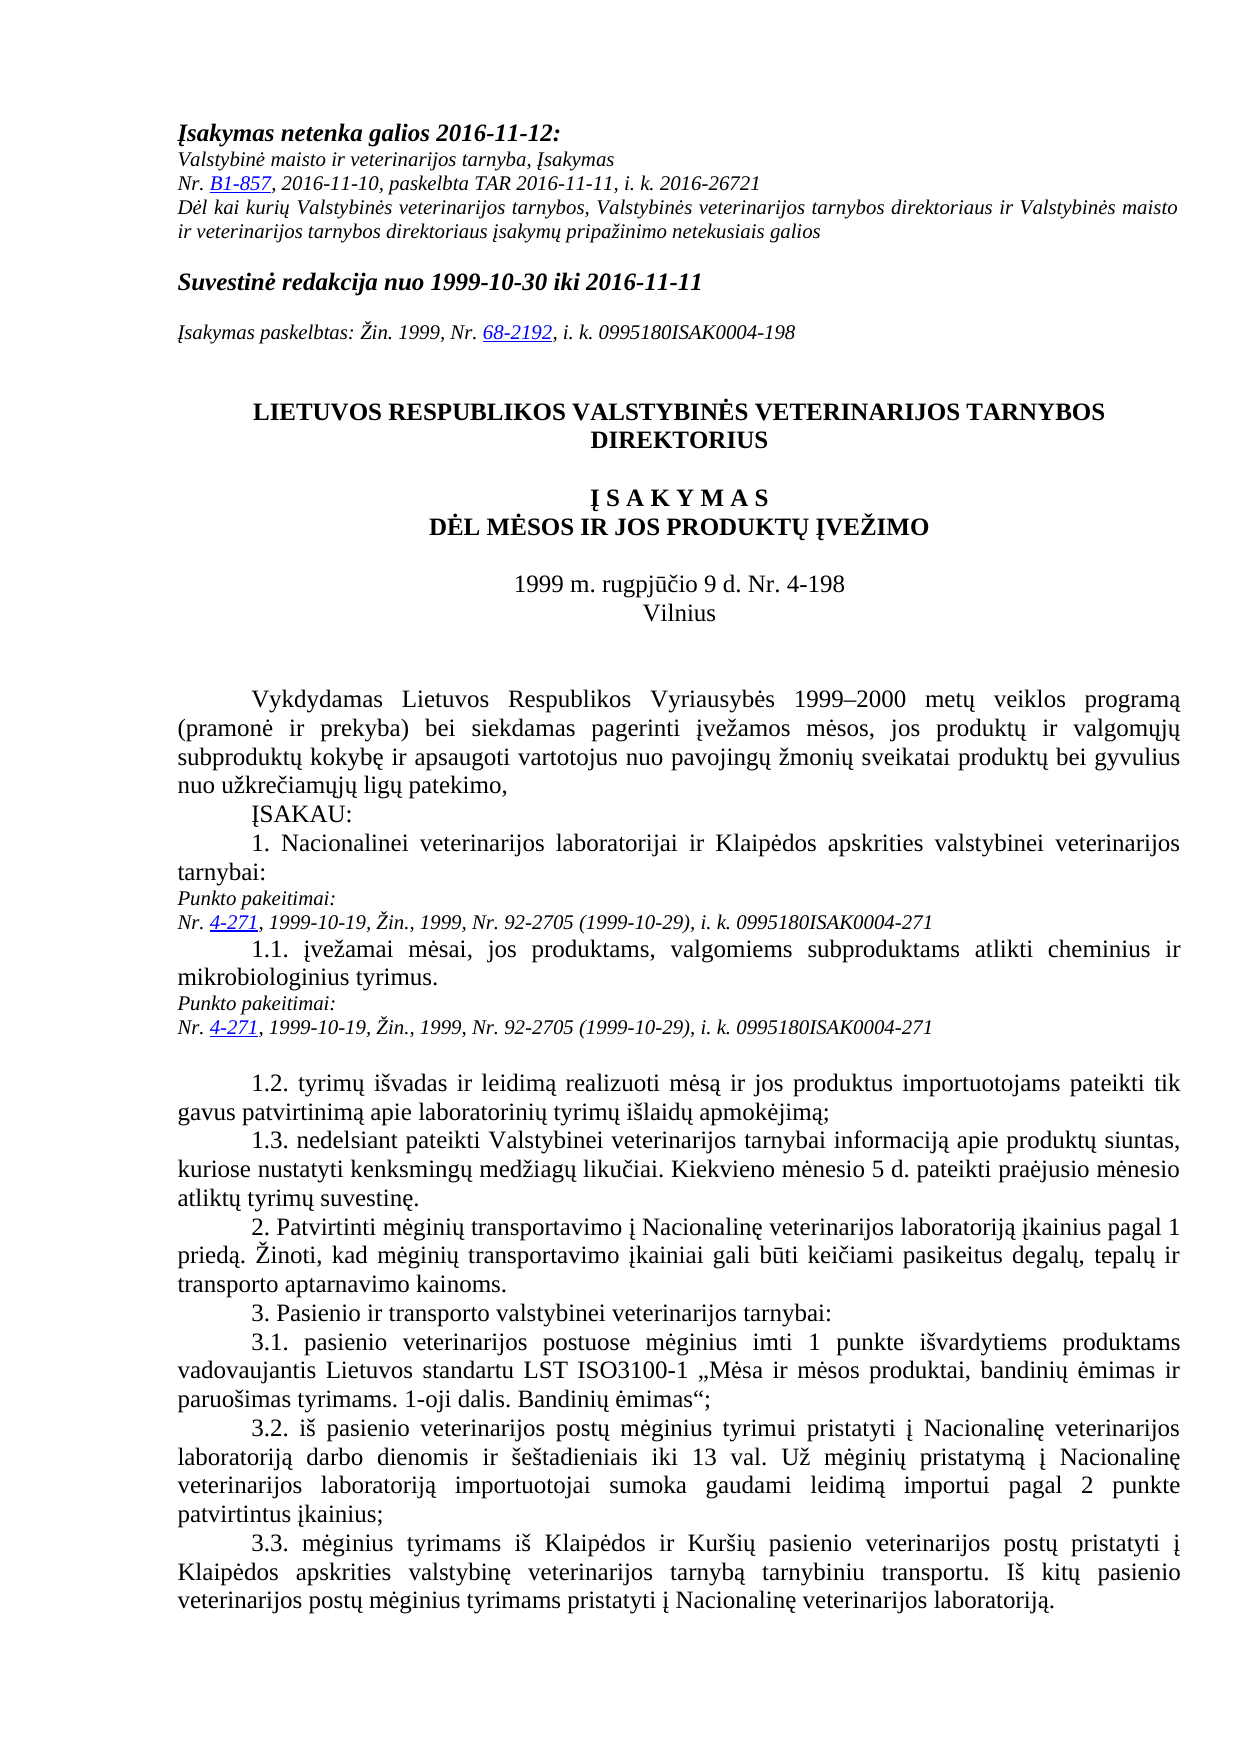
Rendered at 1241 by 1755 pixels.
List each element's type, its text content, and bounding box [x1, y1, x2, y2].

text Valstybinė maisto ir veterinarijos tarnyba, Įsakymas [177, 147, 1181, 171]
text 3. Pasienio ir transporto valstybinei veterinarijos tarnybai: [177, 1298, 1181, 1327]
text 1.2. tyrimų išvadas ir leidimą realizuoti mėsą ir jos produktus importuotojams pateikti tik gavus patvirtinimą apie laboratorinių tyrimų išlaidų apmokėjimą; [177, 1068, 1181, 1126]
text Punkto pakeitimai: [177, 886, 1181, 910]
text Dėl kai kurių Valstybinės veterinarijos tarnybos, Valstybinės veterinarijos tarnybos direktoriaus ir Valstybinės maisto ir veterinarijos tarnybos direktoriaus įsakymų pripažinimo netekusiais galios [177, 195, 1181, 243]
text ĮSAKAU: [177, 799, 1181, 828]
text Nr. B1-857, 2016-11-10, paskelbta TAR 2016-11-11, i. k. 2016-26721 [177, 171, 1181, 195]
text 2. Patvirtinti mėginių transportavimo į Nacionalinę veterinarijos laboratoriją įkainius pagal 1 priedą. Žinoti, kad mėginių transportavimo įkainiai gali būti keičiami pasikeitus degalų, tepalų ir transporto aptarnavimo kainoms. [177, 1212, 1181, 1298]
text Suvestinė redakcija nuo 1999-10-30 iki 2016-11-11 [177, 267, 1181, 296]
text 1. Nacionalinei veterinarijos laboratorijai ir Klaipėdos apskrities valstybinei veterinarijos tarnybai: [177, 828, 1181, 886]
text LIETUVOS RESPUBLIKOS VALSTYBINĖS VETERINARIJOS TARNYBOS DIREKTORIUS [177, 397, 1181, 454]
text 1.1. įvežamai mėsai, jos produktams, valgomiems subproduktams atlikti cheminius ir mikrobiologinius tyrimus. [177, 934, 1181, 991]
text 1.3. nedelsiant pateikti Valstybinei veterinarijos tarnybai informaciją apie produktų siuntas, kuriose nustatyti kenksmingų medžiagų likučiai. Kiekvieno mėnesio 5 d. pateikti praėjusio mėnesio atliktų tyrimų suvestinę. [177, 1126, 1181, 1212]
text Įsakymas netenka galios 2016-11-12: [177, 118, 1181, 147]
text DĖL MĖSOS IR JOS PRODUKTŲ ĮVEŽIMO [177, 512, 1181, 541]
text 3.3. mėginius tyrimams iš Klaipėdos ir Kuršių pasienio veterinarijos postų pristatyti į Klaipėdos apskrities valstybinę veterinarijos tarnybą tarnybiniu transportu. Iš kitų pasienio veterinarijos postų mėginius tyrimams pristatyti į Nacionalinę veterinarijos laboratoriją. [177, 1528, 1181, 1614]
text Vykdydamas Lietuvos Respublikos Vyriausybės 1999–2000 metų veiklos programą (pramonė ir prekyba) bei siekdamas pagerinti įvežamos mėsos, jos produktų ir valgomųjų subproduktų kokybę ir apsaugoti vartotojus nuo pavojingų žmonių sveikatai produktų bei gyvulius nuo užkrečiamųjų ligų patekimo, [177, 684, 1181, 799]
text Į S A K Y M A S [177, 483, 1181, 512]
text Nr. 4-271, 1999-10-19, Žin., 1999, Nr. 92-2705 (1999-10-29), i. k. 0995180ISAK0004-271 [177, 910, 1181, 934]
text Punkto pakeitimai: [177, 991, 1181, 1015]
text 3.2. iš pasienio veterinarijos postų mėginius tyrimui pristatyti į Nacionalinę veterinarijos laboratoriją darbo dienomis ir šeštadieniais iki 13 val. Už mėginių pristatymą į Nacionalinę veterinarijos laboratoriją importuotojai sumoka gaudami leidimą importui pagal 2 punkte patvirtintus įkainius; [177, 1413, 1181, 1528]
text 3.1. pasienio veterinarijos postuose mėginius imti 1 punkte išvardytiems produktams vadovaujantis Lietuvos standartu LST ISO3100-1 „Mėsa ir mėsos produktai, bandinių ėmimas ir paruošimas tyrimams. 1-oji dalis. Bandinių ėmimas“; [177, 1327, 1181, 1413]
text Vilnius [177, 598, 1181, 627]
text Įsakymas paskelbtas: Žin. 1999, Nr. 68-2192, i. k. 0995180ISAK0004-198 [177, 320, 1181, 344]
text 1999 m. rugpjūčio 9 d. Nr. 4-198 [177, 569, 1181, 598]
text Nr. 4-271, 1999-10-19, Žin., 1999, Nr. 92-2705 (1999-10-29), i. k. 0995180ISAK0004-271 [177, 1015, 1181, 1039]
